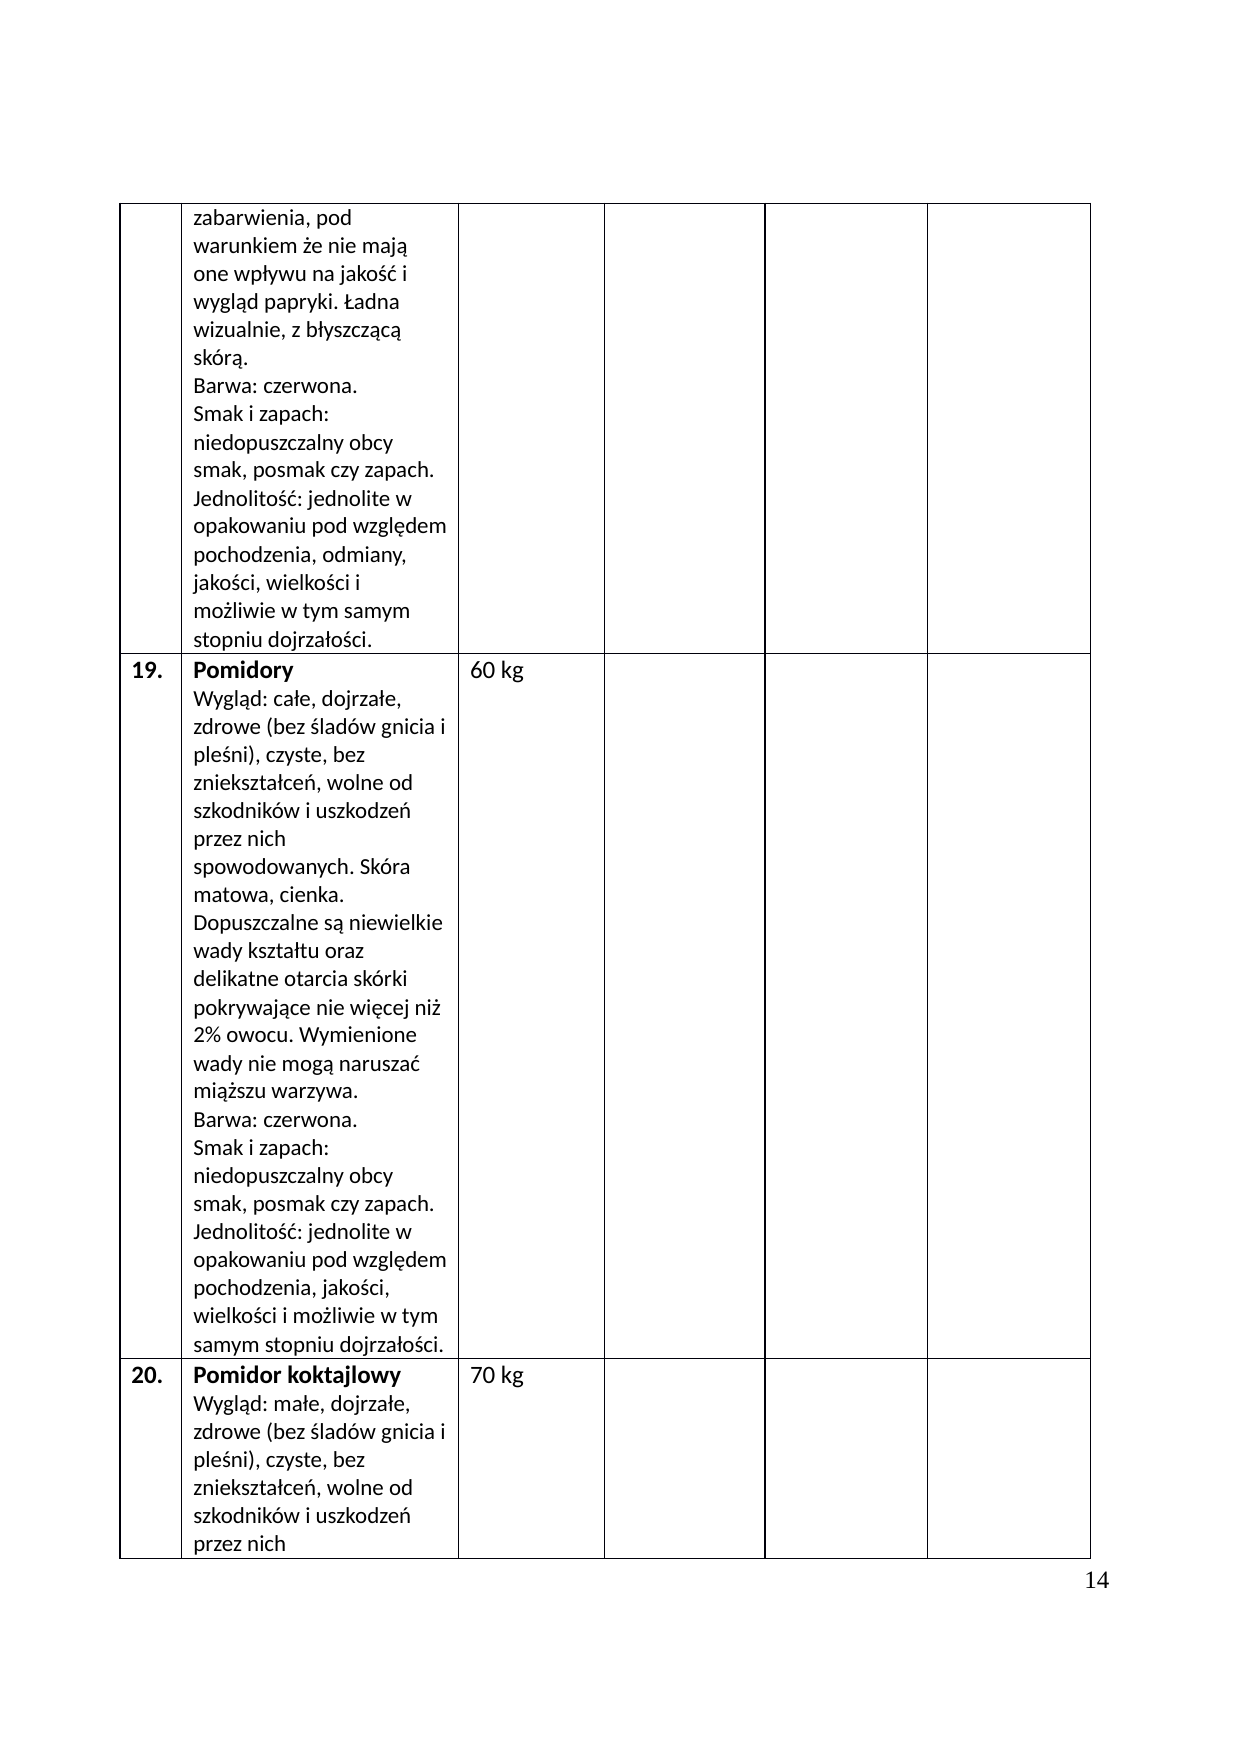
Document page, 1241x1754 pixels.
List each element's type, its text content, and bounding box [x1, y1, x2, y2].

table_cell [605, 654, 764, 1358]
table_cell 20. [121, 1359, 181, 1558]
table_cell [766, 204, 927, 653]
table_cell Pomidory Wygląd: całe, dojrzałe, zdrowe (bez śladów gnicia i pleśni), czyste, bez zniekształceń, wolne od szkodników i uszkodzeń przez nich spowodowanych. Skóra matowa, cienka. Dopuszczalne są niewielkie wady kształtu oraz delikatne otarcia skórki pokrywające nie więcej niż 2% owocu. Wymienione wady nie mogą naruszać miąższu warzywa. Barwa: czerwona. Smak i zapach: niedopuszczalny obcy smak, posmak czy zapach. Jednolitość: jednolite w opakowaniu pod względem pochodzenia, jakości, wielkości i możliwie w tym samym stopniu dojrzałości. [182, 654, 458, 1358]
table_cell [766, 1359, 927, 1558]
table_cell [121, 204, 181, 653]
table_cell [459, 204, 604, 653]
table_cell [766, 654, 927, 1358]
table_cell 60 kg [459, 654, 604, 1358]
table_cell Pomidor koktajlowy Wygląd: małe, dojrzałe, zdrowe (bez śladów gnicia i pleśni), czyste, bez zniekształceń, wolne od szkodników i uszkodzeń przez nich [182, 1359, 458, 1558]
table_cell [928, 654, 1090, 1358]
table_cell [928, 204, 1090, 653]
table_cell 19. [121, 654, 181, 1358]
table_cell [928, 1359, 1090, 1558]
table_cell zabarwienia, pod warunkiem że nie mają one wpływu na jakość i wygląd papryki. Ładna wizualnie, z błyszczącą skórą. Barwa: czerwona. Smak i zapach: niedopuszczalny obcy smak, posmak czy zapach. Jednolitość: jednolite w opakowaniu pod względem pochodzenia, odmiany, jakości, wielkości i możliwie w tym samym stopniu dojrzałości. [182, 204, 458, 653]
table_cell [605, 204, 764, 653]
table_cell [605, 1359, 764, 1558]
table_cell 70 kg [459, 1359, 604, 1558]
